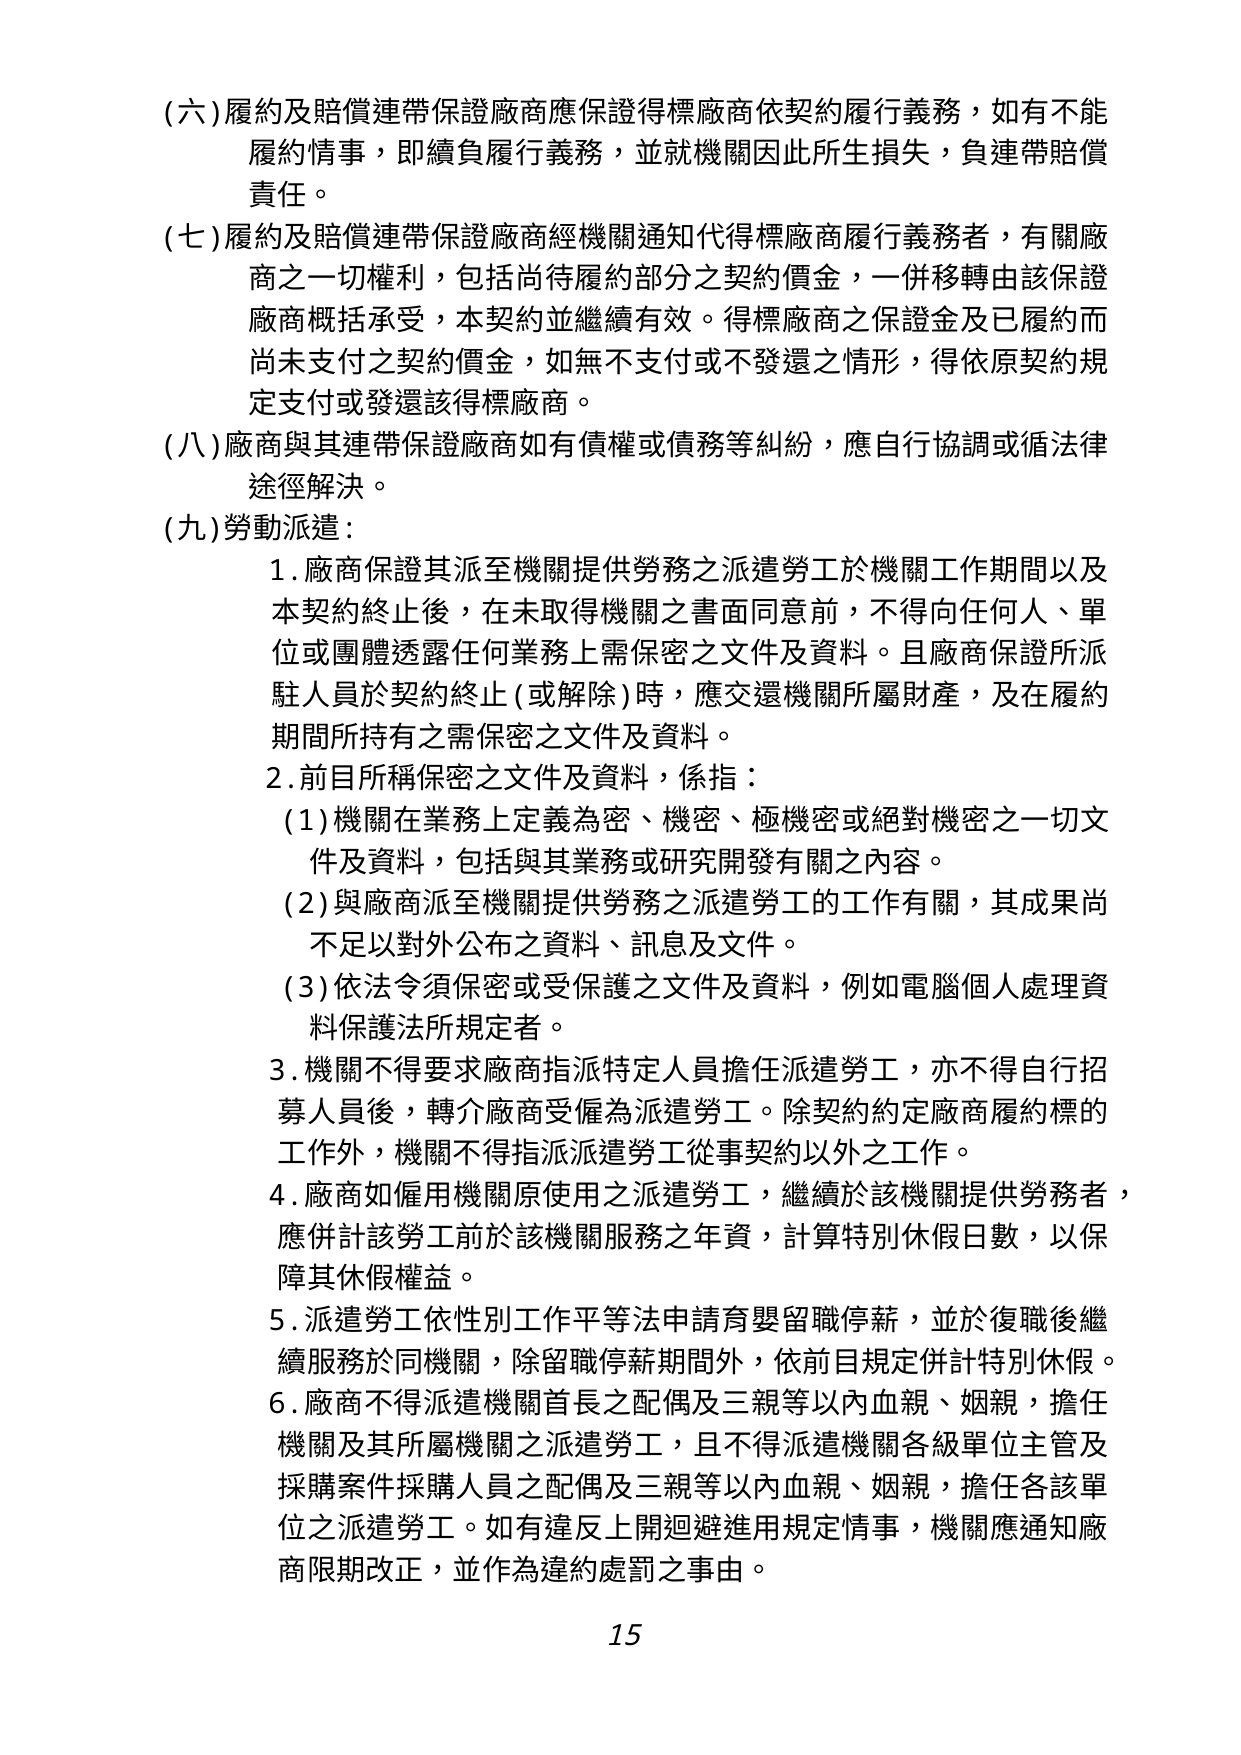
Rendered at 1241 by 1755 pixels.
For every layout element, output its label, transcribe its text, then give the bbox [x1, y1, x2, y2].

text 1.廠商保證其派至機關提供勞務之派遣勞工於機關工作期間以及本契約終止後，在未取得機關之書面同意前，不得向任何人、單位或團體透露任何業務上需保密之文件及資料。且廠商保證所派駐人員於契約終止(或解除)時，應交還機關所屬財產，及在履約期間所持有之需保密之文件及資料。 [159, 547, 1110, 755]
text 2.前目所稱保密之文件及資料，係指： [159, 755, 1110, 797]
text 6.廠商不得派遣機關首長之配偶及三親等以內血親、姻親，擔任機關及其所屬機關之派遣勞工，且不得派遣機關各級單位主管及採購案件採購人員之配偶及三親等以內血親、姻親，擔任各該單位之派遣勞工。如有違反上開迴避進用規定情事，機關應通知廠商限期改正，並作為違約處罰之事由。 [159, 1380, 1110, 1589]
text (八)廠商與其連帶保證廠商如有債權或債務等糾紛，應自行協調或循法律途徑解決。 [159, 422, 1110, 505]
text 5.派遣勞工依性別工作平等法申請育嬰留職停薪，並於復職後繼續服務於同機關，除留職停薪期間外，依前目規定併計特別休假。 [159, 1297, 1110, 1380]
text (3)依法令須保密或受保護之文件及資料，例如電腦個人處理資料保護法所規定者。 [262, 964, 1110, 1047]
text (1)機關在業務上定義為密、機密、極機密或絕對機密之一切文件及資料，包括與其業務或研究開發有關之內容。 [262, 797, 1110, 880]
text (2)與廠商派至機關提供勞務之派遣勞工的工作有關，其成果尚不足以對外公布之資料、訊息及文件。 [262, 880, 1110, 964]
text (七)履約及賠償連帶保證廠商經機關通知代得標廠商履行義務者，有關廠商之一切權利，包括尚待履約部分之契約價金，一併移轉由該保證廠商概括承受，本契約並繼續有效。得標廠商之保證金及已履約而尚未支付之契約價金，如無不支付或不發還之情形，得依原契約規定支付或發還該得標廠商。 [159, 214, 1110, 422]
text (六)履約及賠償連帶保證廠商應保證得標廠商依契約履行義務，如有不能履約情事，即續負履行義務，並就機關因此所生損失，負連帶賠償責任。 [159, 89, 1110, 214]
text 4.廠商如僱用機關原使用之派遣勞工，繼續於該機關提供勞務者，應併計該勞工前於該機關服務之年資，計算特別休假日數，以保障其休假權益。 [159, 1172, 1110, 1297]
text (九)勞動派遣: [159, 505, 1110, 547]
text 3.機關不得要求廠商指派特定人員擔任派遣勞工，亦不得自行招募人員後，轉介廠商受僱為派遣勞工。除契約約定廠商履約標的工作外，機關不得指派派遣勞工從事契約以外之工作。 [159, 1047, 1110, 1172]
